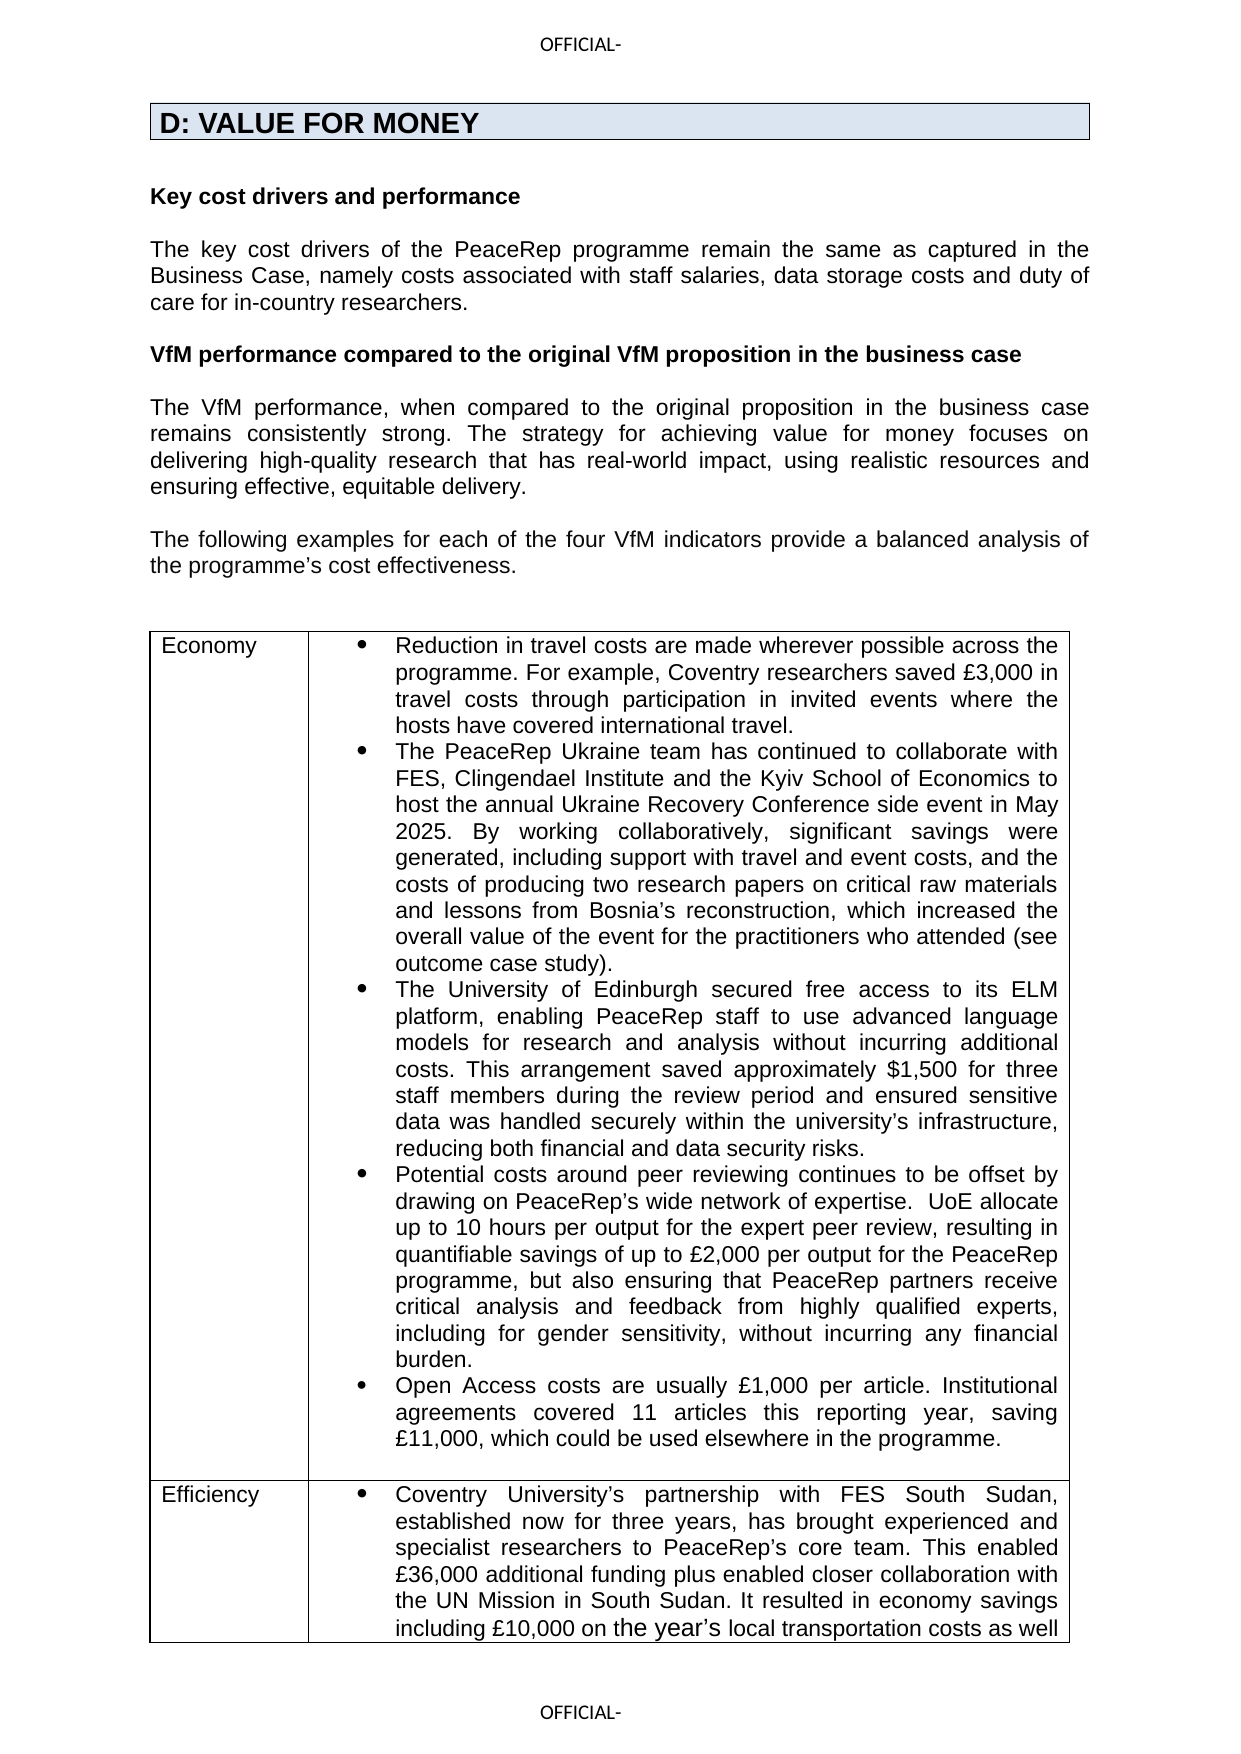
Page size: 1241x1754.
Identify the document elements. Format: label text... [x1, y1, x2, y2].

text The VfM performance, when compared to the original proposition in the business case remains consistently strong. The strategy for achieving value for money focuses on delivering high-quality research that has real-world impact, using realistic resources and ensuring effective, equitable delivery. [150, 394, 1090, 499]
text VfM performance compared to the original VfM proposition in the business case [150, 341, 1090, 368]
table_header Economy [151, 632, 308, 1480]
table_header Reduction in travel costs are made wherever possible across the programme. For example, Coventry researchers saved £3,000 in travel costs through participation in invited events where the hosts have covered international travel. The PeaceRep Ukraine team has continued to collaborate with FES, Clingendael Institute and the Kyiv School of Economics to host the annual Ukraine Recovery Conference side event in May 2025. By working collaboratively, significant savings were generated, including support with travel and event costs, and the costs of producing two research papers on critical raw materials and lessons from Bosnia’s reconstruction, which increased the overall value of the event for the practitioners who attended (see outcome case study). The University of Edinburgh secured free access to its ELM platform, enabling PeaceRep staff to use advanced language models for research and analysis without incurring additional costs. This arrangement saved approximately $1,500 for three staff members during the review period and ensured sensitive data was handled securely within the university’s infrastructure, reducing both financial and data security risks. Potential costs around peer reviewing continues to be offset by drawing on PeaceRep’s wide network of expertise. UoE allocate up to 10 hours per output for the expert peer review, resulting in quantifiable savings of up to £2,000 per output for the PeaceRep programme, but also ensuring that PeaceRep partners receive critical analysis and feedback from highly qualified experts, including for gender sensitivity, without incurring any financial burden. Open Access costs are usually £1,000 per article. Institutional agreements covered 11 articles this reporting year, saving £11,000, which could be used elsewhere in the programme. [309, 632, 1069, 1480]
text Key cost drivers and performance [150, 183, 1090, 209]
subtitle D: VALUE FOR MONEY [151, 104, 1089, 139]
text The key cost drivers of the PeaceRep programme remain the same as captured in the Business Case, namely costs associated with staff salaries, data storage costs and duty of care for in-country researchers. [150, 236, 1090, 315]
text The following examples for each of the four VfM indicators provide a balanced analysis of the programme’s cost effectiveness. [150, 526, 1090, 578]
table_cell Efficiency [151, 1481, 308, 1642]
table_cell Coventry University’s partnership with FES South Sudan, established now for three years, has brought experienced and specialist researchers to PeaceRep’s core team. This enabled £36,000 additional funding plus enabled closer collaboration with the UN Mission in South Sudan. It resulted in economy savings including £10,000 on the year’s local transportation costs as well [309, 1481, 1069, 1642]
